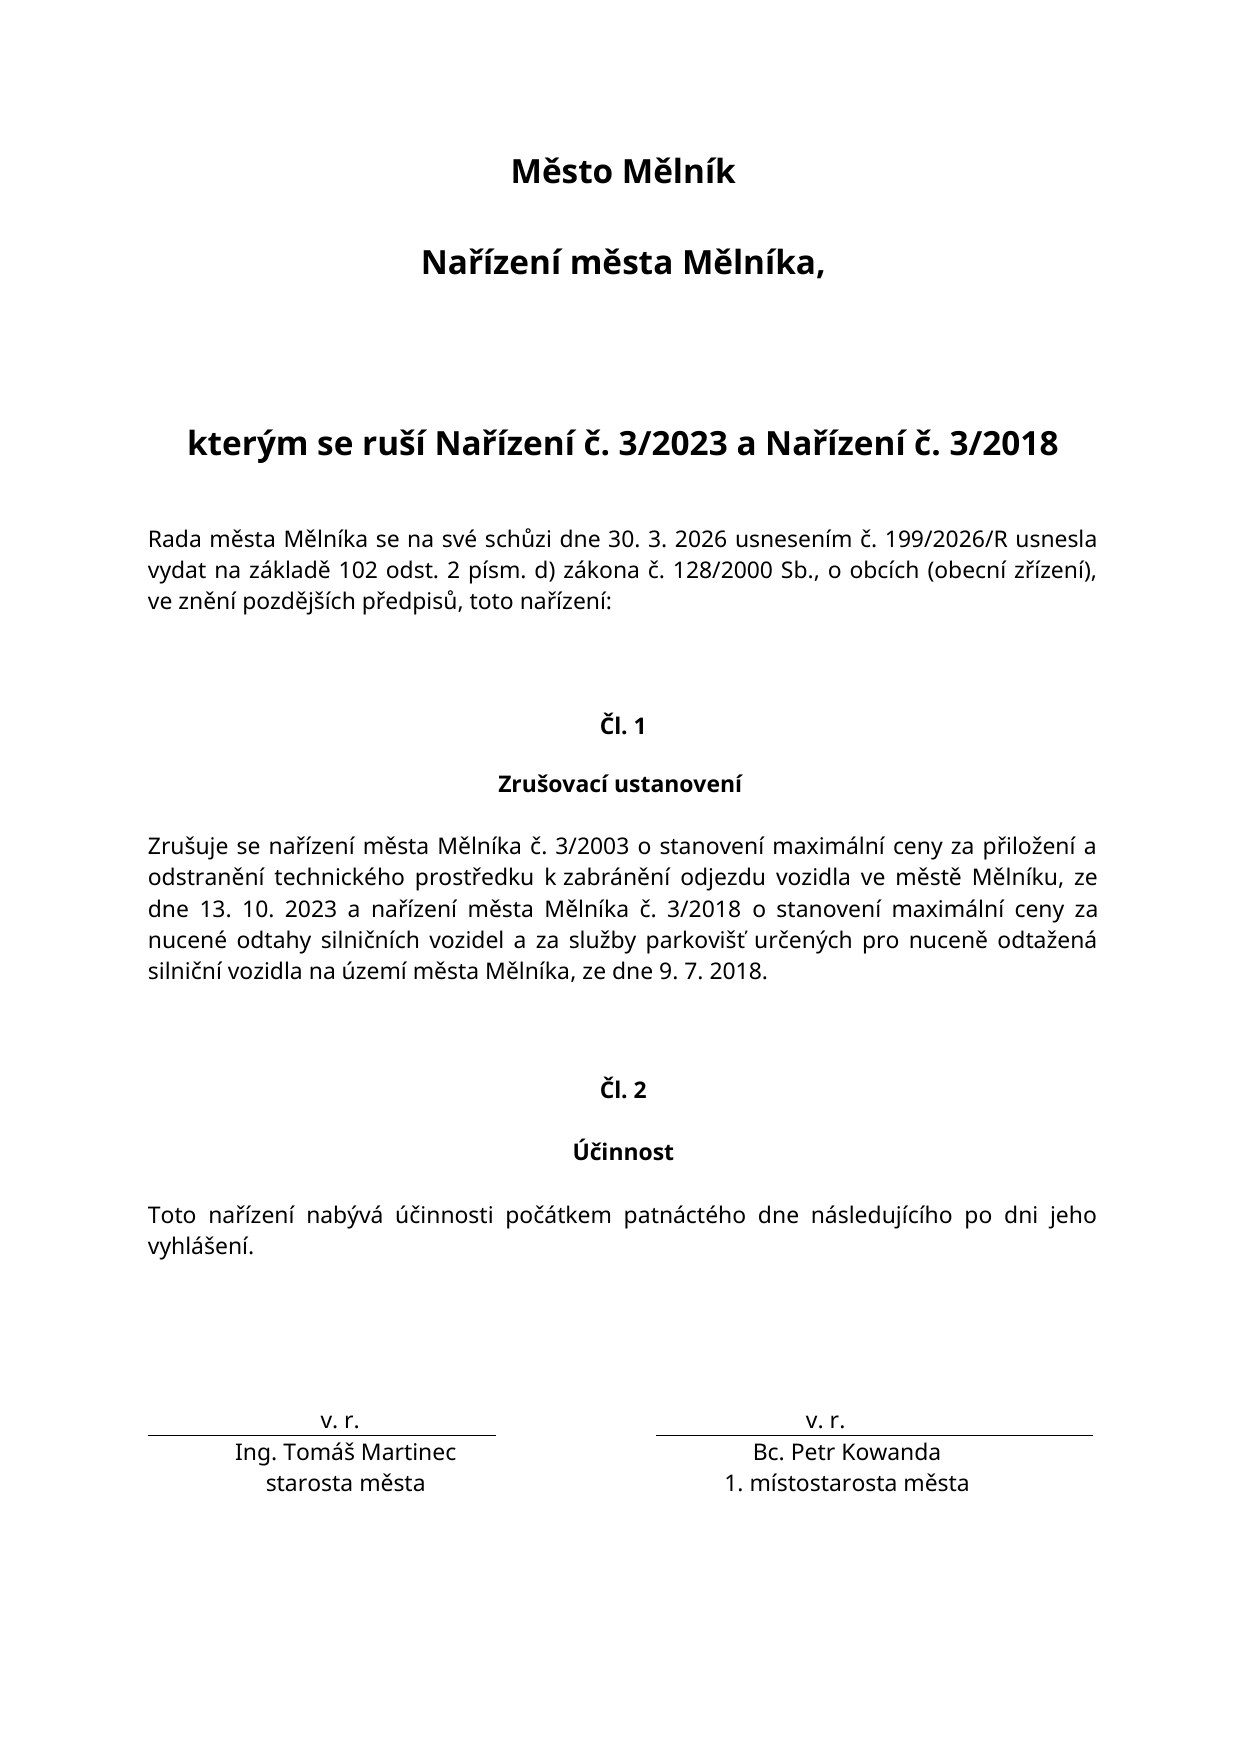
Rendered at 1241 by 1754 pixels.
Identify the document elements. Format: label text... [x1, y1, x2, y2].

table_header [1038, 1436, 1092, 1467]
text Zrušovací ustanovení [148, 768, 1098, 799]
table_cell [1038, 1467, 1092, 1498]
text kterým se ruší Nařízení č. 3/2023 a Nařízení č. 3/2018 [148, 420, 1098, 466]
table_header [148, 1436, 196, 1467]
table_header Ing. Tomáš Martinec [196, 1436, 496, 1467]
text Čl. 2 [148, 1074, 1098, 1105]
table_cell [496, 1467, 656, 1498]
table_cell [148, 1467, 196, 1498]
table_header [496, 1435, 656, 1467]
text Město Mělník [148, 148, 1098, 193]
text Toto nařízení nabývá účinnosti počátkem patnáctého dne následujícího po dni jeho vyhlášení. [148, 1199, 1098, 1261]
subtitle Zrušuje se nařízení města Mělníka č. 3/2003 o stanovení maximální ceny za přiložení a odstranění technického prostředku k zabránění odjezdu vozidla ve městě Mělníku, ze dne 13. 10. 2023 a nařízení města Mělníka č. 3/2018 o stanovení maximální ceny za nucené odtahy silničních vozidel a za služby parkovišť určených pro nuceně odtažená silniční vozidla na území města Mělníka, ze dne 9. 7. 2018. [148, 830, 1098, 986]
subtitle Čl. 1 [148, 710, 1098, 741]
text v. r. v. r. [148, 1403, 1098, 1435]
table_cell starosta města [196, 1467, 496, 1498]
text Rada města Mělníka se na své schůzi dne 30. 3. 2026 usnesením č. 199/2026/R usnesla vydat na základě 102 odst. 2 písm. d) zákona č. 128/2000 Sb., o obcích (obecní zřízení), ve znění pozdějších předpisů, toto nařízení: [148, 522, 1098, 616]
text Účinnost [148, 1136, 1098, 1168]
table_header Bc. Petr Kowanda [656, 1436, 1038, 1467]
table_cell 1. místostarosta města [656, 1467, 1038, 1498]
text Nařízení města Mělníka, [148, 238, 1098, 284]
